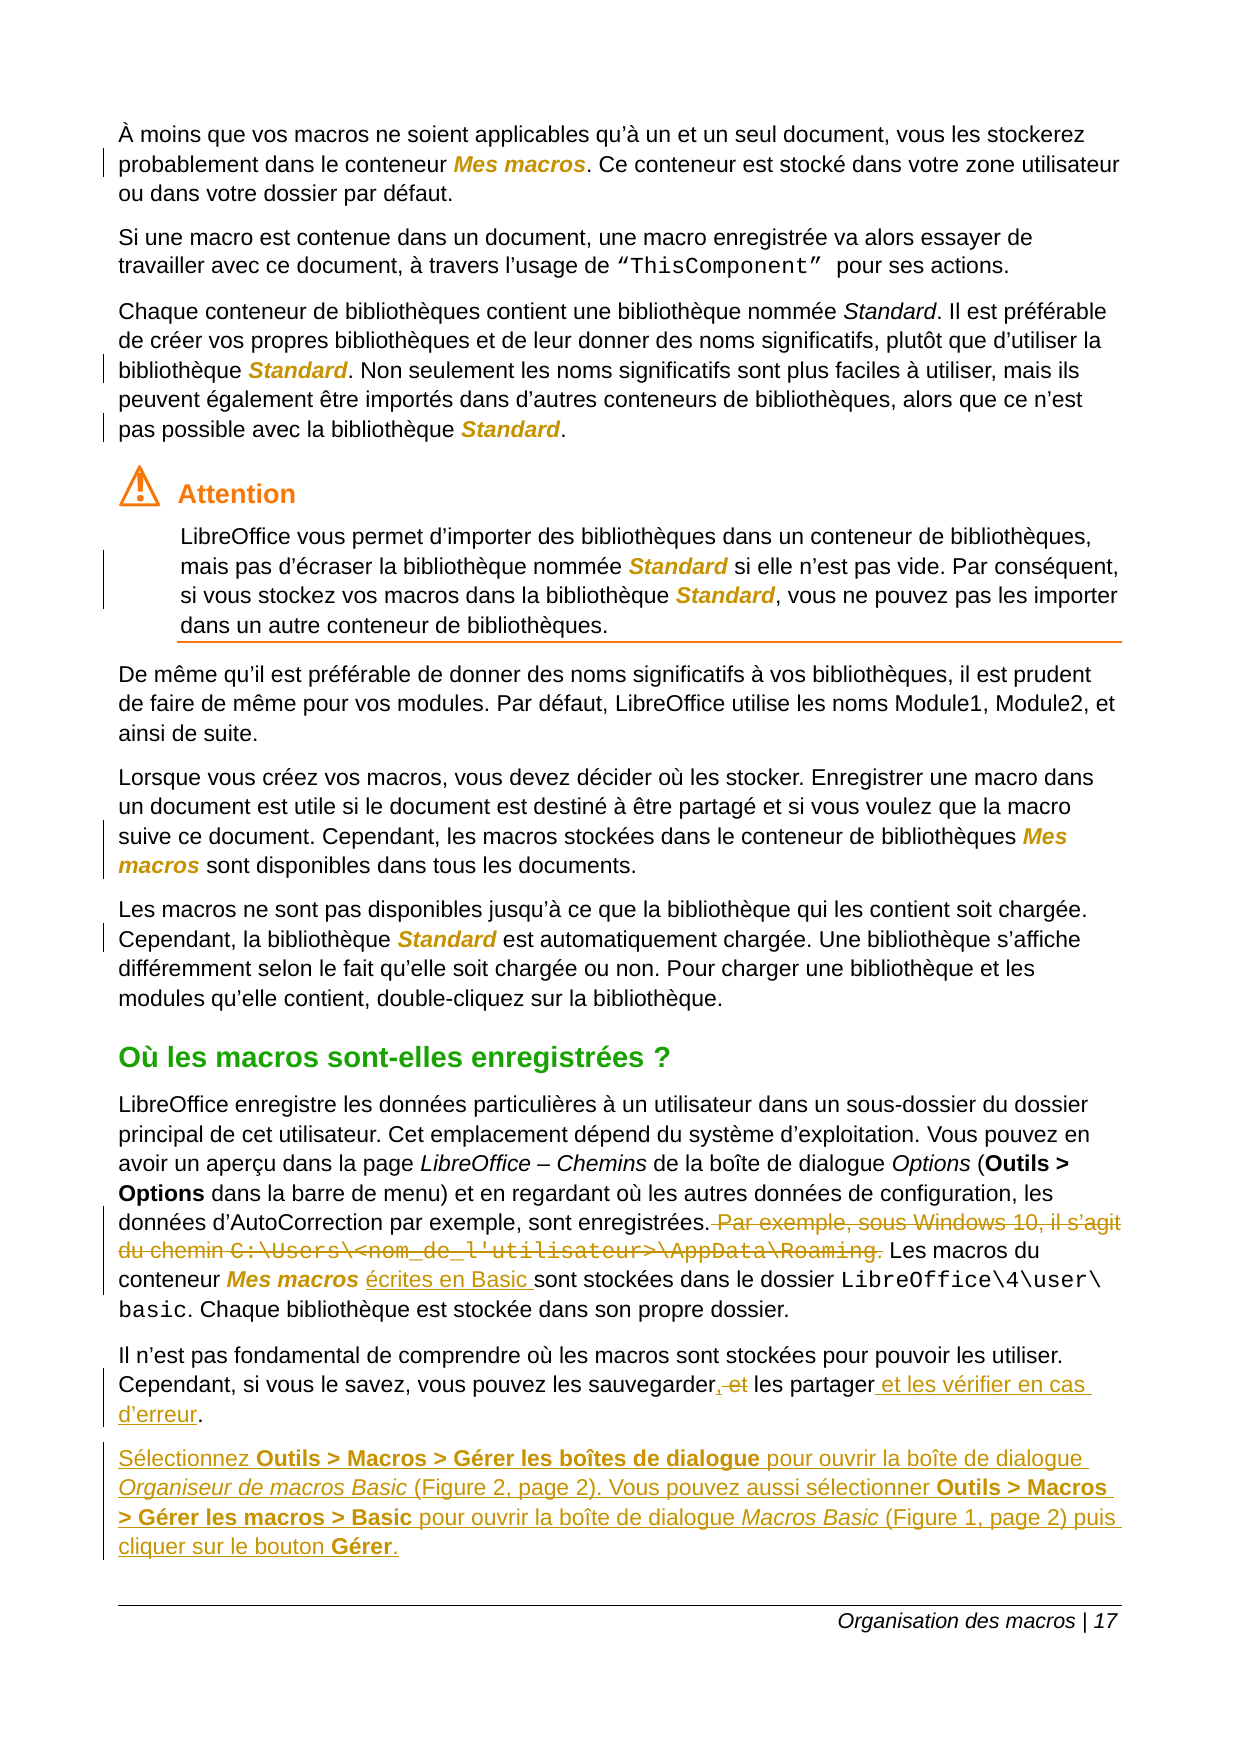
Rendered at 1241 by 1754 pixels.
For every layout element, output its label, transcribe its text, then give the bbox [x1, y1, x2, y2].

text Il n’est pas fondamental de comprendre où les macros sont stockées pour pouvoir les utiliser. Cependant, si vous le savez, vous pouvez les sauvegarder, les partager et les vérifier en cas d’erreur. [118, 1339, 1122, 1427]
text De même qu’il est préférable de donner des noms significatifs à vos bibliothèques, il est prudent de faire de même pour vos modules. Par défaut, LibreOffice utilise les noms Module1, Module2, et ainsi de suite. [118, 658, 1122, 746]
text Les macros ne sont pas disponibles jusqu’à ce que la bibliothèque qui les contient soit chargée. Cependant, la bibliothèque Standard est automatiquement chargée. Une bibliothèque s’affiche différemment selon le fait qu’elle soit chargée ou non. Pour charger une bibliothèque et les modules qu’elle contient, double-cliquez sur la bibliothèque. [118, 893, 1122, 1011]
text Si une macro est contenue dans un document, une macro enregistrée va alors essayer de travailler avec ce document, à travers l’usage de “ThisComponent” pour ses actions. [118, 221, 1122, 280]
subtitle Où les macros sont-elles enregistrées ? [118, 1040, 1122, 1074]
list Attention [118, 464, 1122, 510]
text À moins que vos macros ne soient applicables qu’à un et un seul document, vous les stockerez probablement dans le conteneur Mes macros. Ce conteneur est stocké dans votre zone utilisateur ou dans votre dossier par défaut. [118, 118, 1122, 207]
text Lorsque vous créez vos macros, vous devez décider où les stocker. Enregistrer une macro dans un document est utile si le document est destiné à être partagé et si vous voulez que la macro suive ce document. Cependant, les macros stockées dans le conteneur de bibliothèques Mes macros sont disponibles dans tous les documents. [118, 761, 1122, 878]
text LibreOffice vous permet d’importer des bibliothèques dans un conteneur de bibliothèques, mais pas d’écraser la bibliothèque nommée Standard si elle n’est pas vide. Par conséquent, si vous stockez vos macros dans la bibliothèque Standard, vous ne pouvez pas les importer dans un autre conteneur de bibliothèques. [177, 517, 1122, 641]
text Sélectionnez Outils > Macros > Gérer les boîtes de dialogue pour ouvrir la boîte de dialogue Organiseur de macros Basic (Figure 2, page 2). Vous pouvez aussi sélectionner Outils > Macros > Gérer les macros > Basic pour ouvrir la boîte de dialogue Macros Basic (Figure 1, page 2) puis [118, 1442, 1122, 1527]
text Chaque conteneur de bibliothèques contient une bibliothèque nommée Standard. Il est préférable de créer vos propres bibliothèques et de leur donner des noms significatifs, plutôt que d’utiliser la bibliothèque Standard. Non seulement les noms significatifs sont plus faciles à utiliser, mais ils peuvent également être importés dans d’autres conteneurs de bibliothèques, alors que ce n’est pas possible avec la bibliothèque Standard. [118, 295, 1122, 442]
text cliquer sur le bouton Gérer. [118, 1528, 1122, 1560]
text LibreOffice enregistre les données particulières à un utilisateur dans un sous-dossier du dossier principal de cet utilisateur. Cet emplacement dépend du système d’exploitation. Vous pouvez en avoir un aperçu dans la page LibreOffice – Chemins de la boîte de dialogue Options (Outils > Options dans la barre de menu) et en regardant où les autres données de configuration, les données d’AutoCorrection par exemple, sont enregistrées. Les macros du conteneur Mes macros écrites en Basic sont stockées dans le dossier LibreOffice\4\user\basic. Chaque bibliothèque est stockée dans son propre dossier. [118, 1088, 1122, 1324]
